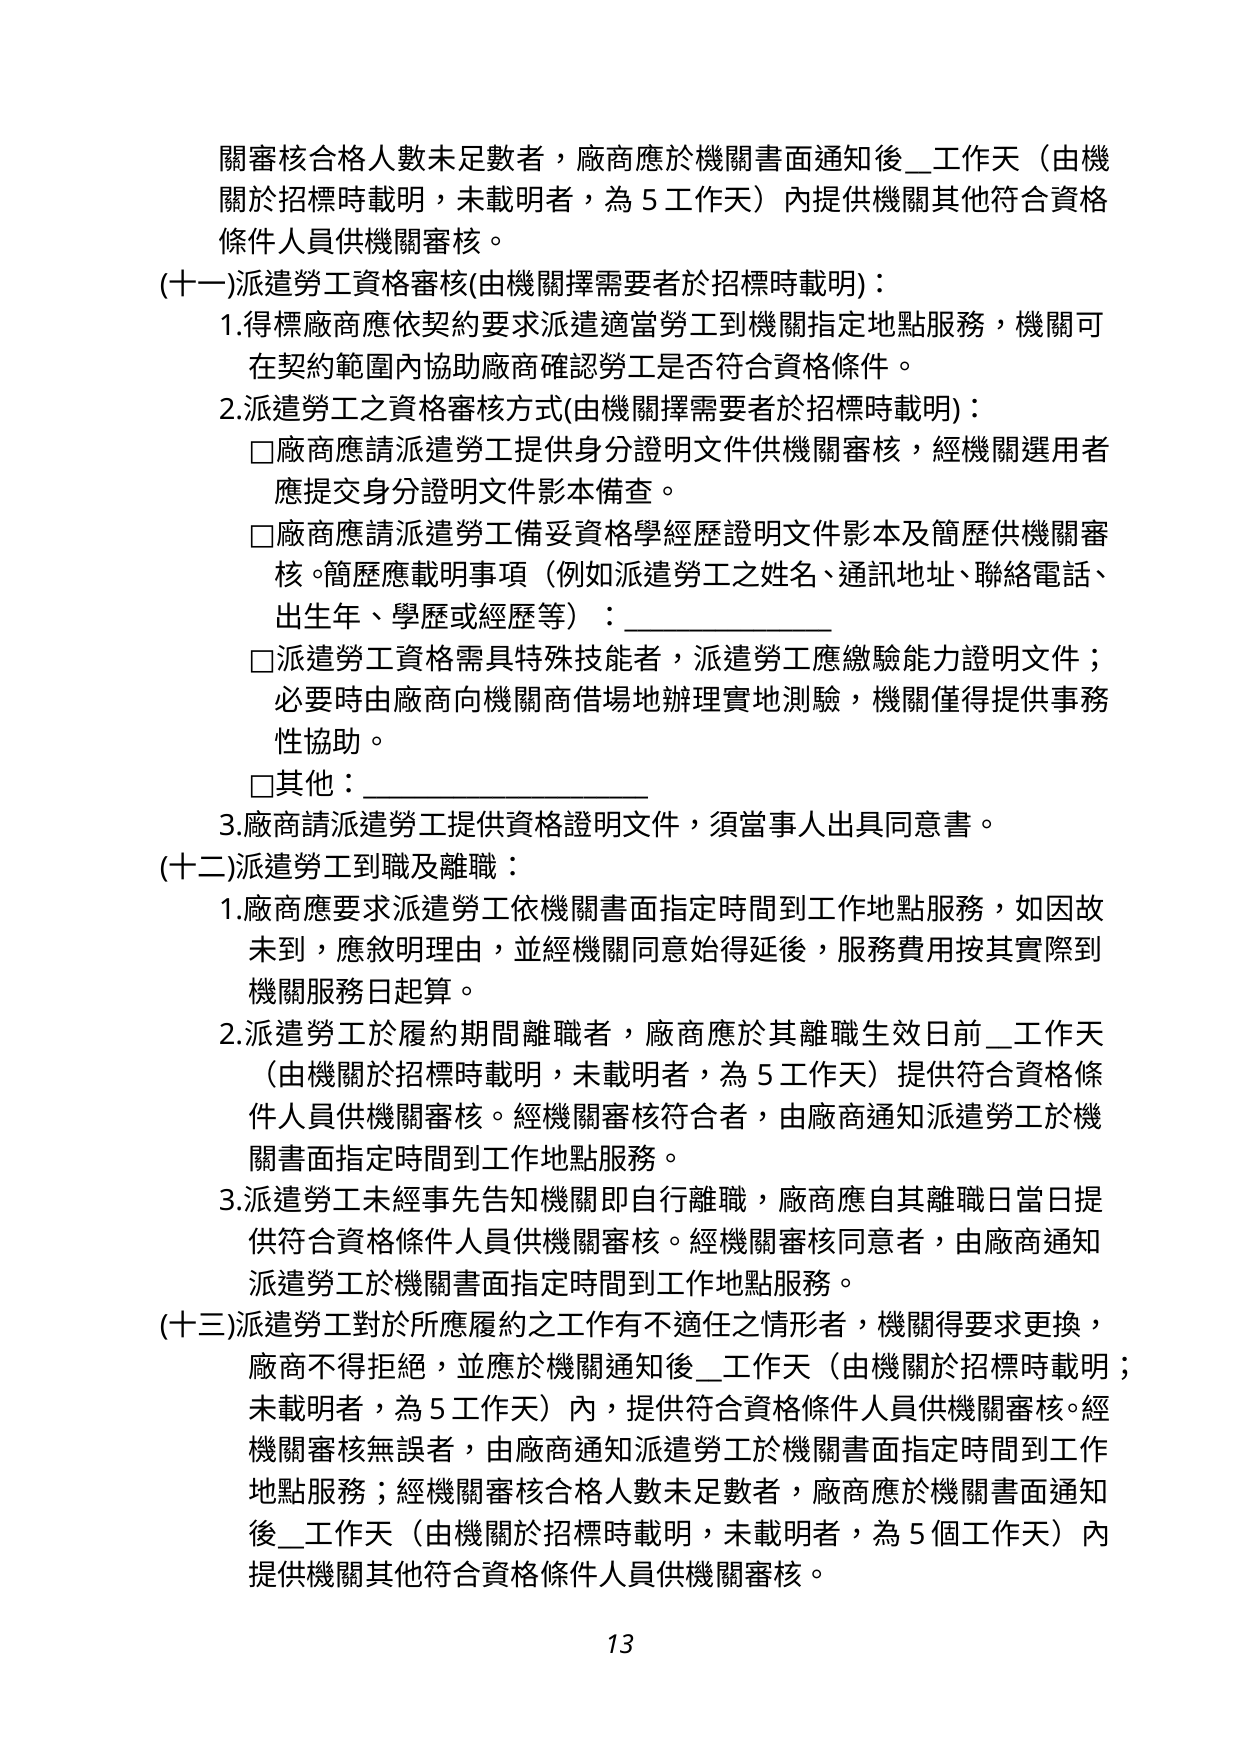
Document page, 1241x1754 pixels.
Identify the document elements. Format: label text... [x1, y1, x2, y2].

text 2.派遣勞工於履約期間離職者，廠商應於其離職生效日前__工作天（由機關於招標時載明，未載明者，為5工作天）提供符合資格條件人員供機關審核。經機關審核符合者，由廠商通知派遣勞工於機關書面指定時間到工作地點服務。 [218, 1011, 1104, 1177]
text (十)廠商應於□決標日；□簽約日；□機關通知日（由機關於招標時載明，未載明者，為決標日）後__工作天（由機關於招標時載明；未載明者，為5工作天）內，提供符合資格條件人員供機關審核。經機關審核無誤者，由廠商通知派遣勞工於機關書面指定時間到工作地點服務；經機關審核合格人數未足數者，廠商應於機關書面通知後__工作天（由機關於招標時載明，未載明者，為5工作天）內提供機關其他符合資格條件人員供機關審核。 [159, 136, 1110, 261]
text 3.派遣勞工未經事先告知機關即自行離職，廠商應自其離職日當日提供符合資格條件人員供機關審核。經機關審核同意者，由廠商通知派遣勞工於機關書面指定時間到工作地點服務。 [218, 1177, 1104, 1302]
text □派遣勞工資格需具特殊技能者，派遣勞工應繳驗能力證明文件；必要時由廠商向機關商借場地辦理實地測驗，機關僅得提供事務性協助。 [248, 636, 1110, 761]
text □其他：______________________ [248, 761, 1110, 802]
text 1.廠商應要求派遣勞工依機關書面指定時間到工作地點服務，如因故未到，應敘明理由，並經機關同意始得延後，服務費用按其實際到機關服務日起算。 [218, 886, 1104, 1011]
text 2.派遣勞工之資格審核方式(由機關擇需要者於招標時載明)： [218, 386, 1104, 427]
text 3.廠商請派遣勞工提供資格證明文件，須當事人出具同意書。 [218, 802, 1104, 844]
text (十二)派遣勞工到職及離職： [159, 844, 1110, 886]
text 1.得標廠商應依契約要求派遣適當勞工到機關指定地點服務，機關可在契約範圍內協助廠商確認勞工是否符合資格條件。 [218, 302, 1104, 386]
text □廠商應請派遣勞工備妥資格學經歷證明文件影本及簡歷供機關審核。簡歷應載明事項（例如派遣勞工之姓名、通訊地址、聯絡電話、出生年、學歷或經歷等）：________________ [248, 511, 1110, 636]
text (十一)派遣勞工資格審核(由機關擇需要者於招標時載明)： [159, 261, 1110, 302]
text □廠商應請派遣勞工提供身分證明文件供機關審核，經機關選用者應提交身分證明文件影本備查。 [248, 427, 1110, 511]
text (十三)派遣勞工對於所應履約之工作有不適任之情形者，機關得要求更換，廠商不得拒絕，並應於機關通知後__工作天（由機關於招標時載明；未載明者，為5工作天）內，提供符合資格條件人員供機關審核。經機關審核無誤者，由廠商通知派遣勞工於機關書面指定時間到工作地點服務；經機關審核合格人數未足數者，廠商應於機關書面通知後__工作天（由機關於招標時載明，未載明者，為5個工作天）內提供機關其他符合資格條件人員供機關審核。 [159, 1302, 1110, 1594]
